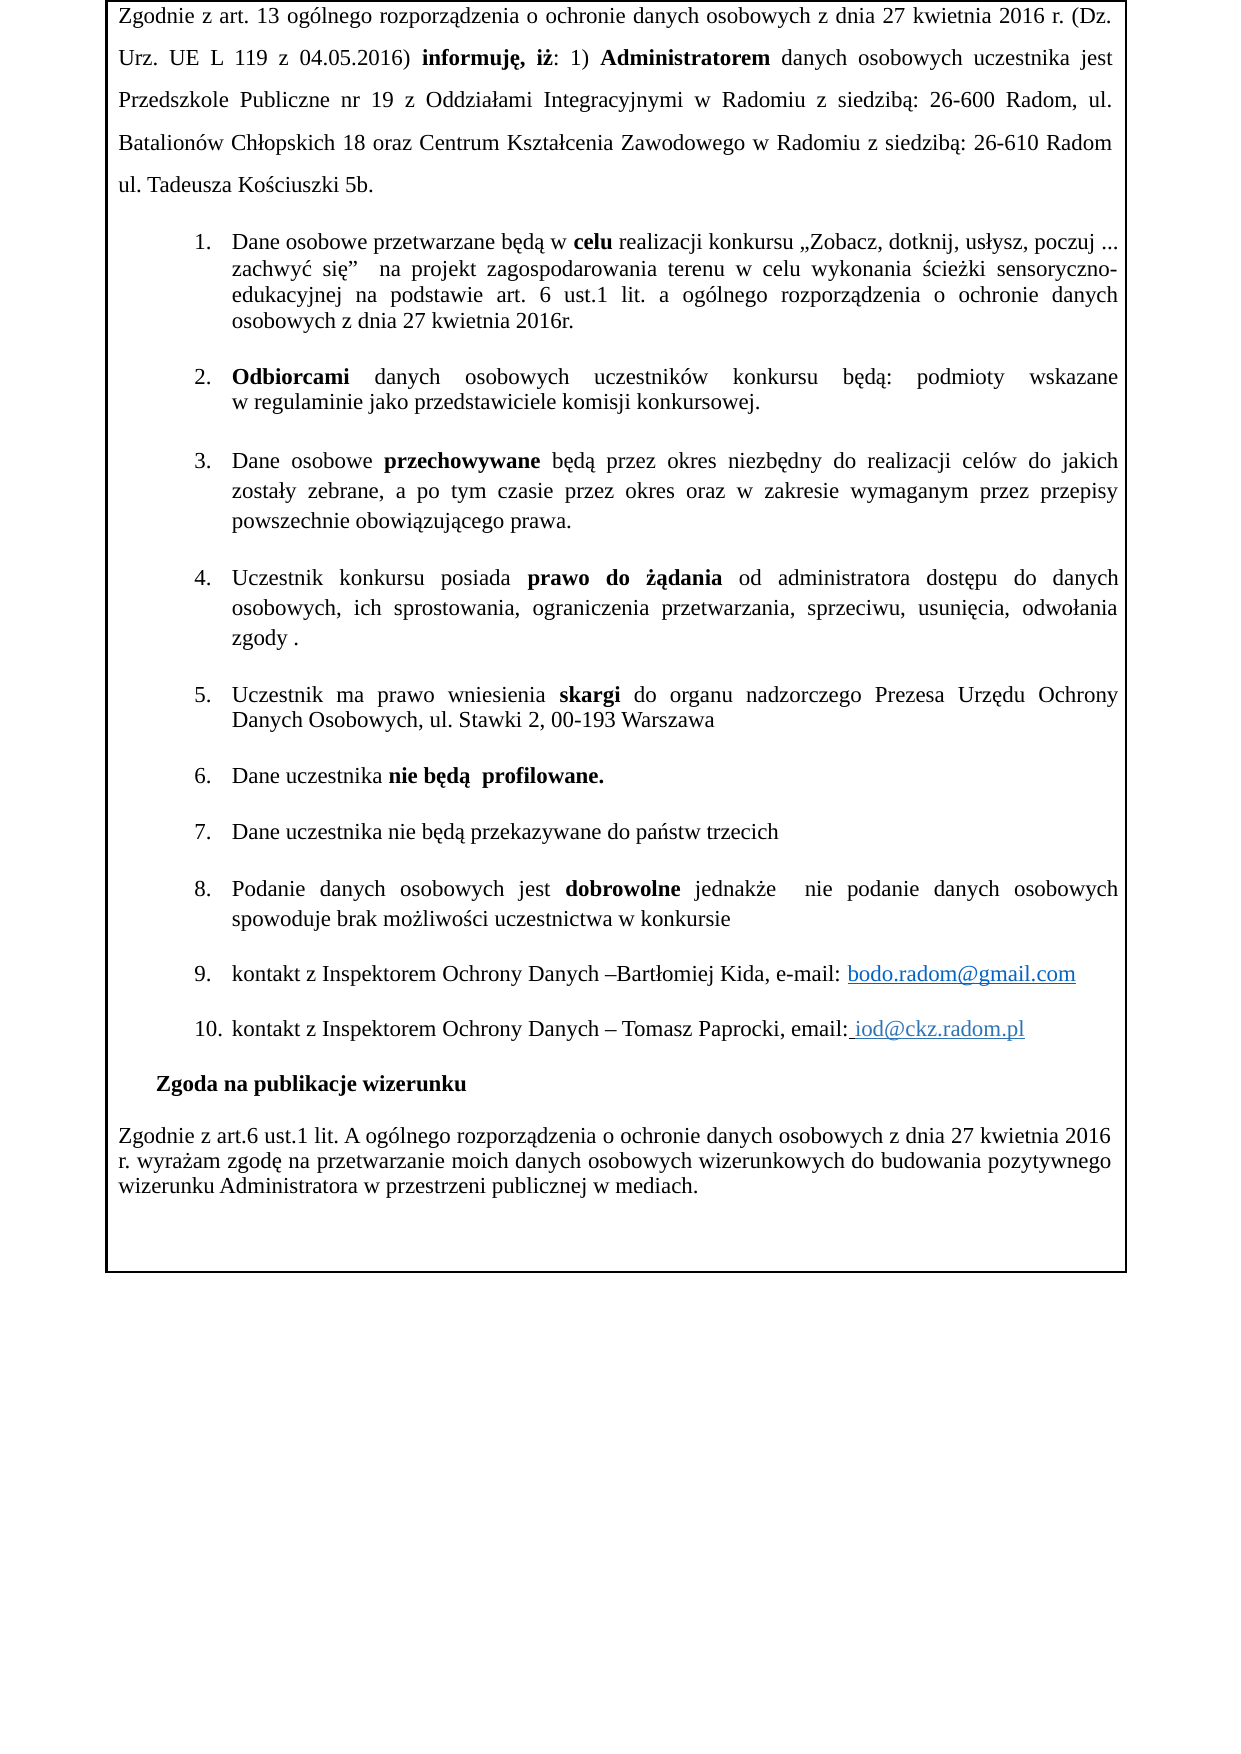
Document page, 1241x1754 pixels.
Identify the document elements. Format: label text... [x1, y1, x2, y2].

table_cell Zgodnie z art. 13 ogólnego rozporządzenia o ochronie danych osobowych z dnia 27 kwietnia 2016 r. (Dz. Urz. UE L 119 z 04.05.2016) informuję, iż: 1) Administratorem danych osobowych uczestnika jest Przedszkole Publiczne nr 19 z Oddziałami Integracyjnymi w Radomiu z siedzibą: 26-600 Radom, ul. Batalionów Chłopskich 18 oraz Centrum Kształcenia Zawodowego w Radomiu z siedzibą: 26-610 Radom ul. Tadeusza Kościuszki 5b. Dane osobowe przetwarzane będą w celu realizacji konkursu „Zobacz, dotknij, usłysz, poczuj ... zachwyć się” na projekt zagospodarowania terenu w celu wykonania ścieżki sensoryczno-edukacyjnej na podstawie art. 6 ust.1 lit. a ogólnego rozporządzenia o ochronie danych osobowych z dnia 27 kwietnia 2016r. Odbiorcami danych osobowych uczestników konkursu będą: podmioty wskazane w regulaminie jako przedstawiciele komisji konkursowej. Dane osobowe przechowywane będą przez okres niezbędny do realizacji celów do jakich zostały zebrane, a po tym czasie przez okres oraz w zakresie wymaganym przez przepisy powszechnie obowiązującego prawa. Uczestnik konkursu posiada prawo do żądania od administratora dostępu do danych osobowych, ich sprostowania, ograniczenia przetwarzania, sprzeciwu, usunięcia, odwołania zgody . Uczestnik ma prawo wniesienia skargi do organu nadzorczego Prezesa Urzędu Ochrony Danych Osobowych, ul. Stawki 2, 00-193 Warszawa Dane uczestnika nie będą profilowane. Dane uczestnika nie będą przekazywane do państw trzecich Podanie danych osobowych jest dobrowolne jednakże nie podanie danych osobowych spowoduje brak możliwości uczestnictwa w konkursie kontakt z Inspektorem Ochrony Danych –Bartłomiej Kida, e-mail: bodo.radom@gmail.com kontakt z Inspektorem Ochrony Danych – Tomasz Paprocki, email: iod@ckz.radom.pl Zgoda na publikacje wizerunku Zgodnie z art.6 ust.1 lit. A ogólnego rozporządzenia o ochronie danych osobowych z dnia 27 kwietnia 2016 r. wyrażam zgodę na przetwarzanie moich danych osobowych wizerunkowych do budowania pozytywnego wizerunku Administratora w przestrzeni publicznej w mediach. [108, 2, 1125, 1271]
